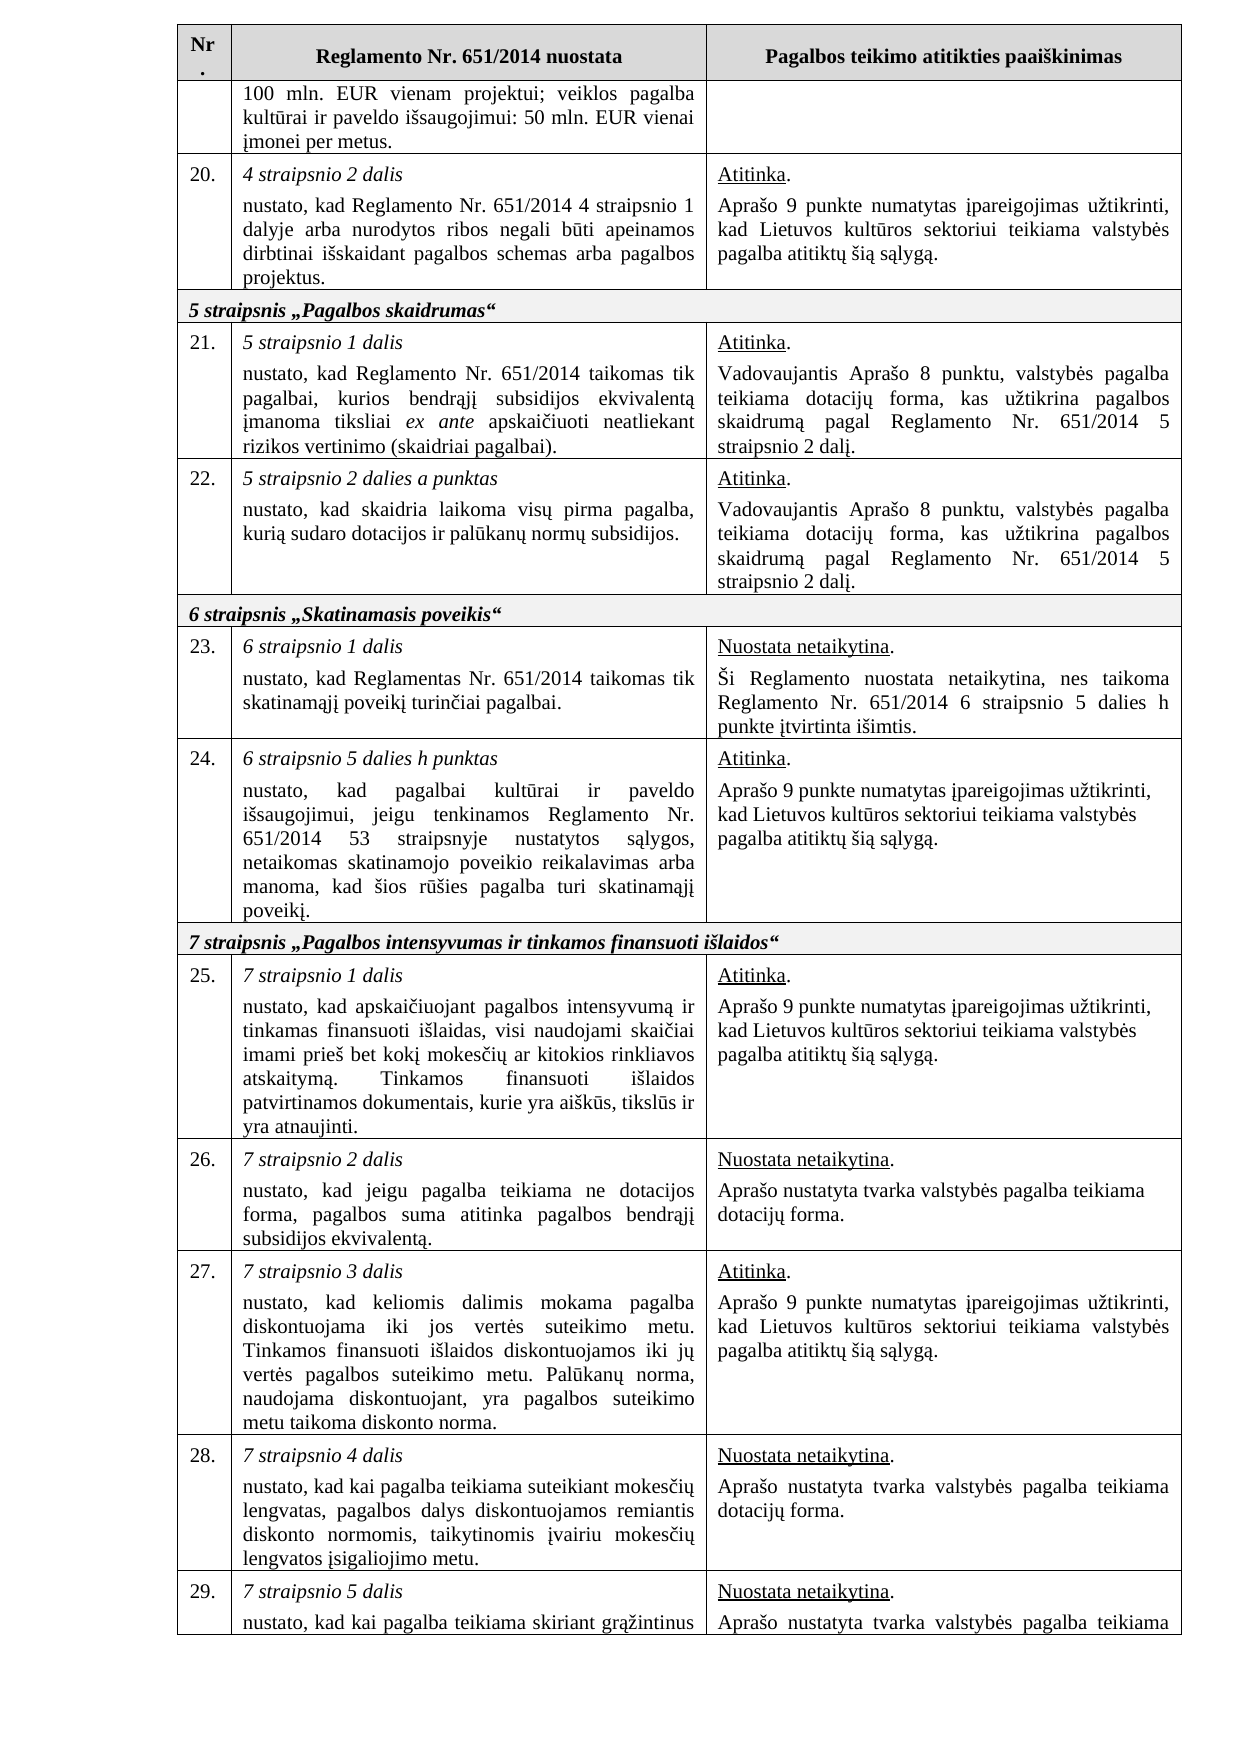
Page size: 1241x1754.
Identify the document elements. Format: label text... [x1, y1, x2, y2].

table_cell Nuostata netaikytina. Aprašo nustatyta tvarka valstybės pagalba teikiama [707, 1571, 1181, 1634]
table_cell 29. [178, 1571, 231, 1634]
table_cell 27. [178, 1251, 231, 1434]
table_cell 4 straipsnio 2 dalis nustato, kad Reglamento Nr. 651/2014 4 straipsnio 1 dalyje arba nurodytos ribos negali būti apeinamos dirbtinai išskaidant pagalbos schemas arba pagalbos projektus. [232, 154, 706, 289]
table_cell 26. [178, 1139, 231, 1250]
table_header Nr. [178, 25, 231, 80]
table_cell 20. [178, 154, 231, 289]
table_cell Atitinka. Aprašo 9 punkte numatytas įpareigojimas užtikrinti, kad Lietuvos kultūros sektoriui teikiama valstybės pagalba atitiktų šią sąlygą. [707, 154, 1181, 289]
table_cell 25. [178, 955, 231, 1138]
table_cell 24. [178, 739, 231, 922]
table_cell Atitinka. Aprašo 9 punkte numatytas įpareigojimas užtikrinti, kad Lietuvos kultūros sektoriui teikiama valstybės pagalba atitiktų šią sąlygą. [707, 1251, 1181, 1434]
table_cell Atitinka. Vadovaujantis Aprašo 8 punktu, valstybės pagalba teikiama dotacijų forma, kas užtikrina pagalbos skaidrumą pagal Reglamento Nr. 651/2014 5 straipsnio 2 dalį. [707, 459, 1181, 593]
table_cell Nuostata netaikytina. Aprašo nustatyta tvarka valstybės pagalba teikiama dotacijų forma. [707, 1435, 1181, 1570]
table_cell Nuostata netaikytina. Aprašo nustatyta tvarka valstybės pagalba teikiama dotacijų forma. [707, 1139, 1181, 1250]
table_cell 7 straipsnio 3 dalis nustato, kad keliomis dalimis mokama pagalba diskontuojama iki jos vertės suteikimo metu. Tinkamos finansuoti išlaidos diskontuojamos iki jų vertės pagalbos suteikimo metu. Palūkanų norma, naudojama diskontuojant, yra pagalbos suteikimo metu taikoma diskonto norma. [232, 1251, 706, 1434]
table_cell Atitinka. Aprašo 9 punkte numatytas įpareigojimas užtikrinti, kad Lietuvos kultūros sektoriui teikiama valstybės pagalba atitiktų šią sąlygą. [707, 739, 1181, 922]
table_cell 7 straipsnio 5 dalis nustato, kad kai pagalba teikiama skiriant grąžintinus [232, 1571, 706, 1634]
table_cell 7 straipsnis „Pagalbos intensyvumas ir tinkamos finansuoti išlaidos“ [178, 923, 1181, 954]
table_cell 100 mln. EUR vienam projektui; veiklos pagalba kultūrai ir paveldo išsaugojimui: 50 mln. EUR vienai įmonei per metus. [232, 81, 706, 153]
table_cell 5 straipsnio 1 dalis nustato, kad Reglamento Nr. 651/2014 taikomas tik pagalbai, kurios bendrąjį subsidijos ekvivalentą įmanoma tiksliai ex ante apskaičiuoti neatliekant rizikos vertinimo (skaidriai pagalbai). [232, 323, 706, 458]
table_cell Atitinka. Vadovaujantis Aprašo 8 punktu, valstybės pagalba teikiama dotacijų forma, kas užtikrina pagalbos skaidrumą pagal Reglamento Nr. 651/2014 5 straipsnio 2 dalį. [707, 323, 1181, 458]
table_header Reglamento Nr. 651/2014 nuostata [232, 25, 706, 80]
table_cell 6 straipsnio 5 dalies h punktas nustato, kad pagalbai kultūrai ir paveldo išsaugojimui, jeigu tenkinamos Reglamento Nr. 651/2014 53 straipsnyje nustatytos sąlygos, netaikomas skatinamojo poveikio reikalavimas arba manoma, kad šios rūšies pagalba turi skatinamąjį poveikį. [232, 739, 706, 922]
table_cell 6 straipsnis „Skatinamasis poveikis“ [178, 595, 1181, 626]
table_cell Nuostata netaikytina. Ši Reglamento nuostata netaikytina, nes taikoma Reglamento Nr. 651/2014 6 straipsnio 5 dalies h punkte įtvirtinta išimtis. [707, 627, 1181, 738]
table_cell 28. [178, 1435, 231, 1570]
table_cell 23. [178, 627, 231, 738]
table_cell 6 straipsnio 1 dalis nustato, kad Reglamentas Nr. 651/2014 taikomas tik skatinamąjį poveikį turinčiai pagalbai. [232, 627, 706, 738]
table_header Pagalbos teikimo atitikties paaiškinimas [707, 25, 1181, 80]
table_cell Atitinka. Aprašo 9 punkte numatytas įpareigojimas užtikrinti, kad Lietuvos kultūros sektoriui teikiama valstybės pagalba atitiktų šią sąlygą. [707, 955, 1181, 1138]
table_cell 7 straipsnio 1 dalis nustato, kad apskaičiuojant pagalbos intensyvumą ir tinkamas finansuoti išlaidas, visi naudojami skaičiai imami prieš bet kokį mokesčių ar kitokios rinkliavos atskaitymą. Tinkamos finansuoti išlaidos patvirtinamos dokumentais, kurie yra aiškūs, tikslūs ir yra atnaujinti. [232, 955, 706, 1138]
table_cell 5 straipsnis „Pagalbos skaidrumas“ [178, 290, 1181, 322]
table_cell 7 straipsnio 4 dalis nustato, kad kai pagalba teikiama suteikiant mokesčių lengvatas, pagalbos dalys diskontuojamos remiantis diskonto normomis, taikytinomis įvairiu mokesčių lengvatos įsigaliojimo metu. [232, 1435, 706, 1570]
table_cell [707, 81, 1181, 153]
table_cell 21. [178, 323, 231, 458]
table_cell 22. [178, 459, 231, 593]
table_cell 5 straipsnio 2 dalies a punktas nustato, kad skaidria laikoma visų pirma pagalba, kurią sudaro dotacijos ir palūkanų normų subsidijos. [232, 459, 706, 593]
table_cell 7 straipsnio 2 dalis nustato, kad jeigu pagalba teikiama ne dotacijos forma, pagalbos suma atitinka pagalbos bendrąjį subsidijos ekvivalentą. [232, 1139, 706, 1250]
table_cell [178, 81, 231, 153]
